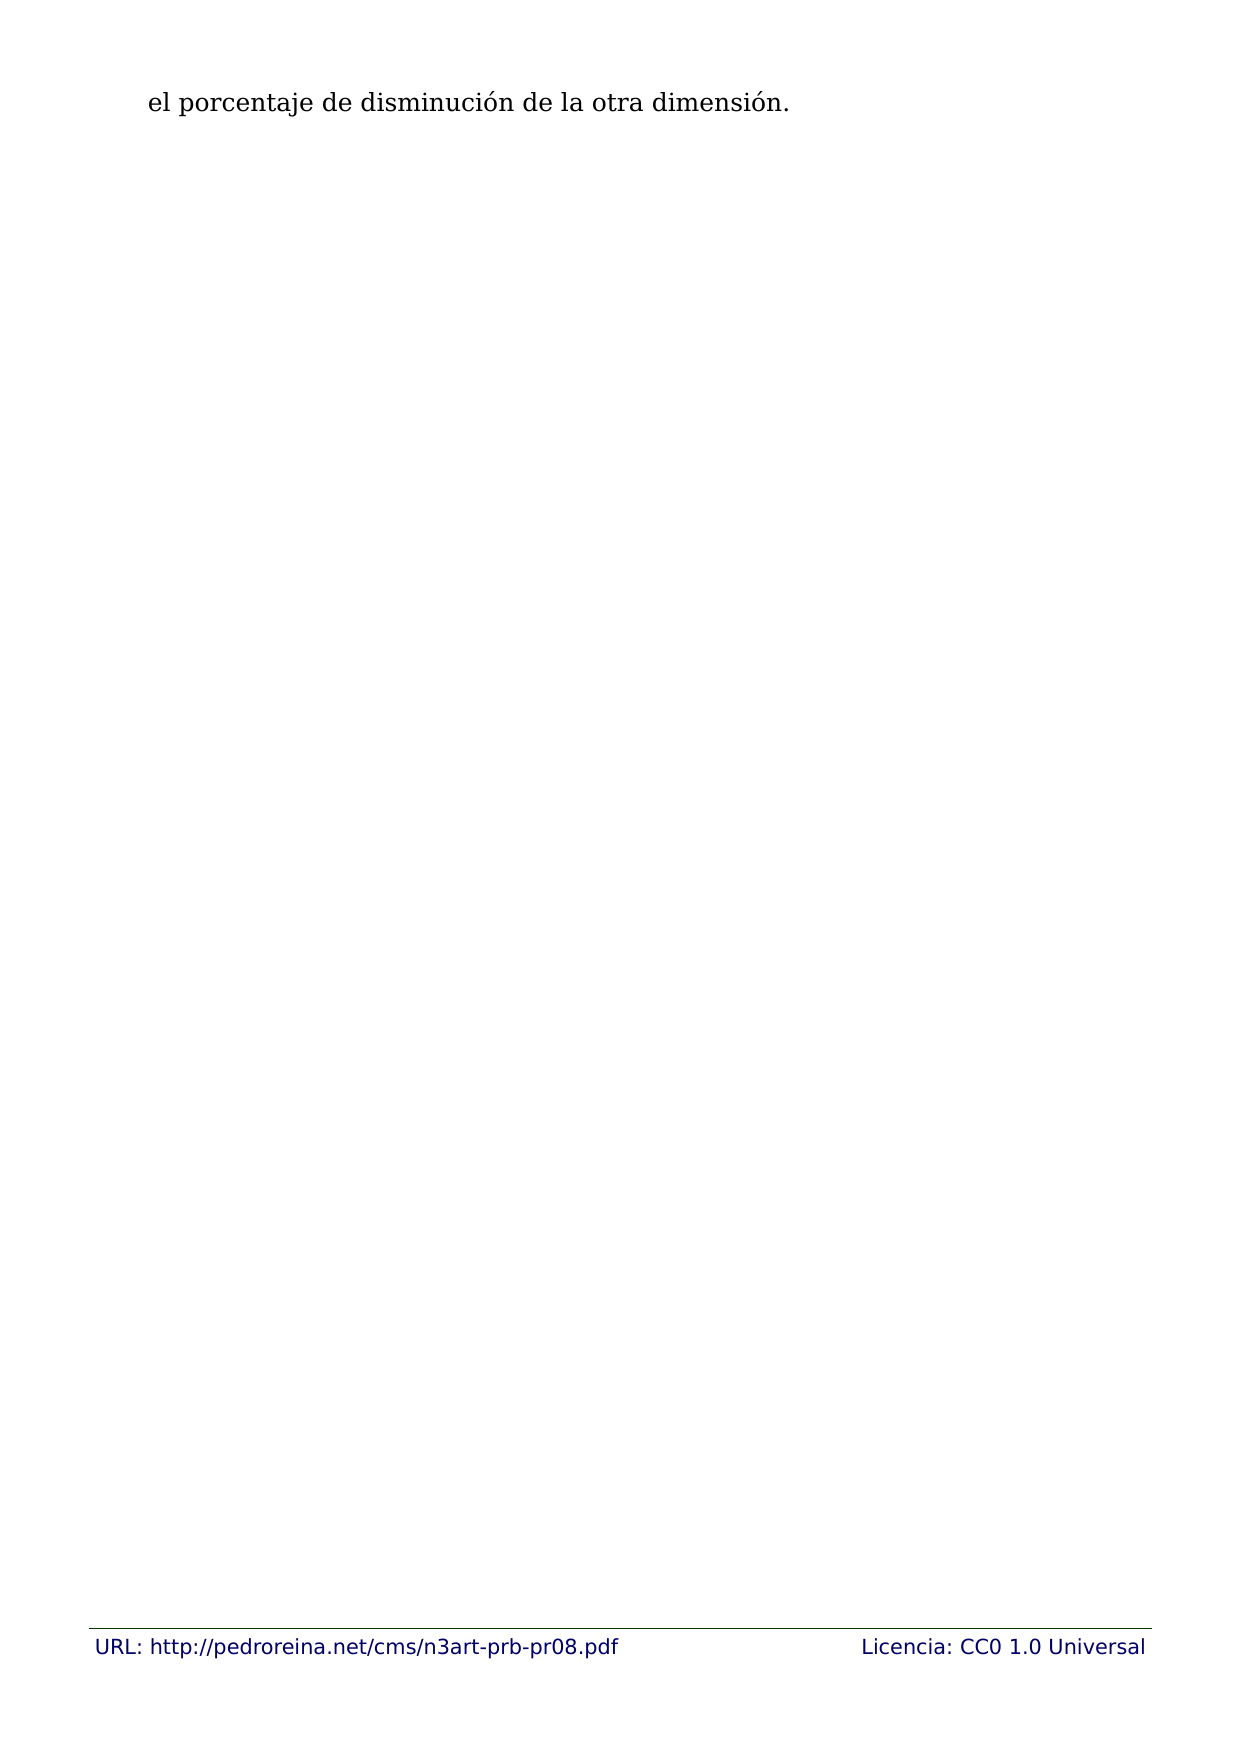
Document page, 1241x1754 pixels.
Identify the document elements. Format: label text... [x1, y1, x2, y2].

list el porcentaje de disminución de la otra dimensión. [88, 88, 1152, 118]
